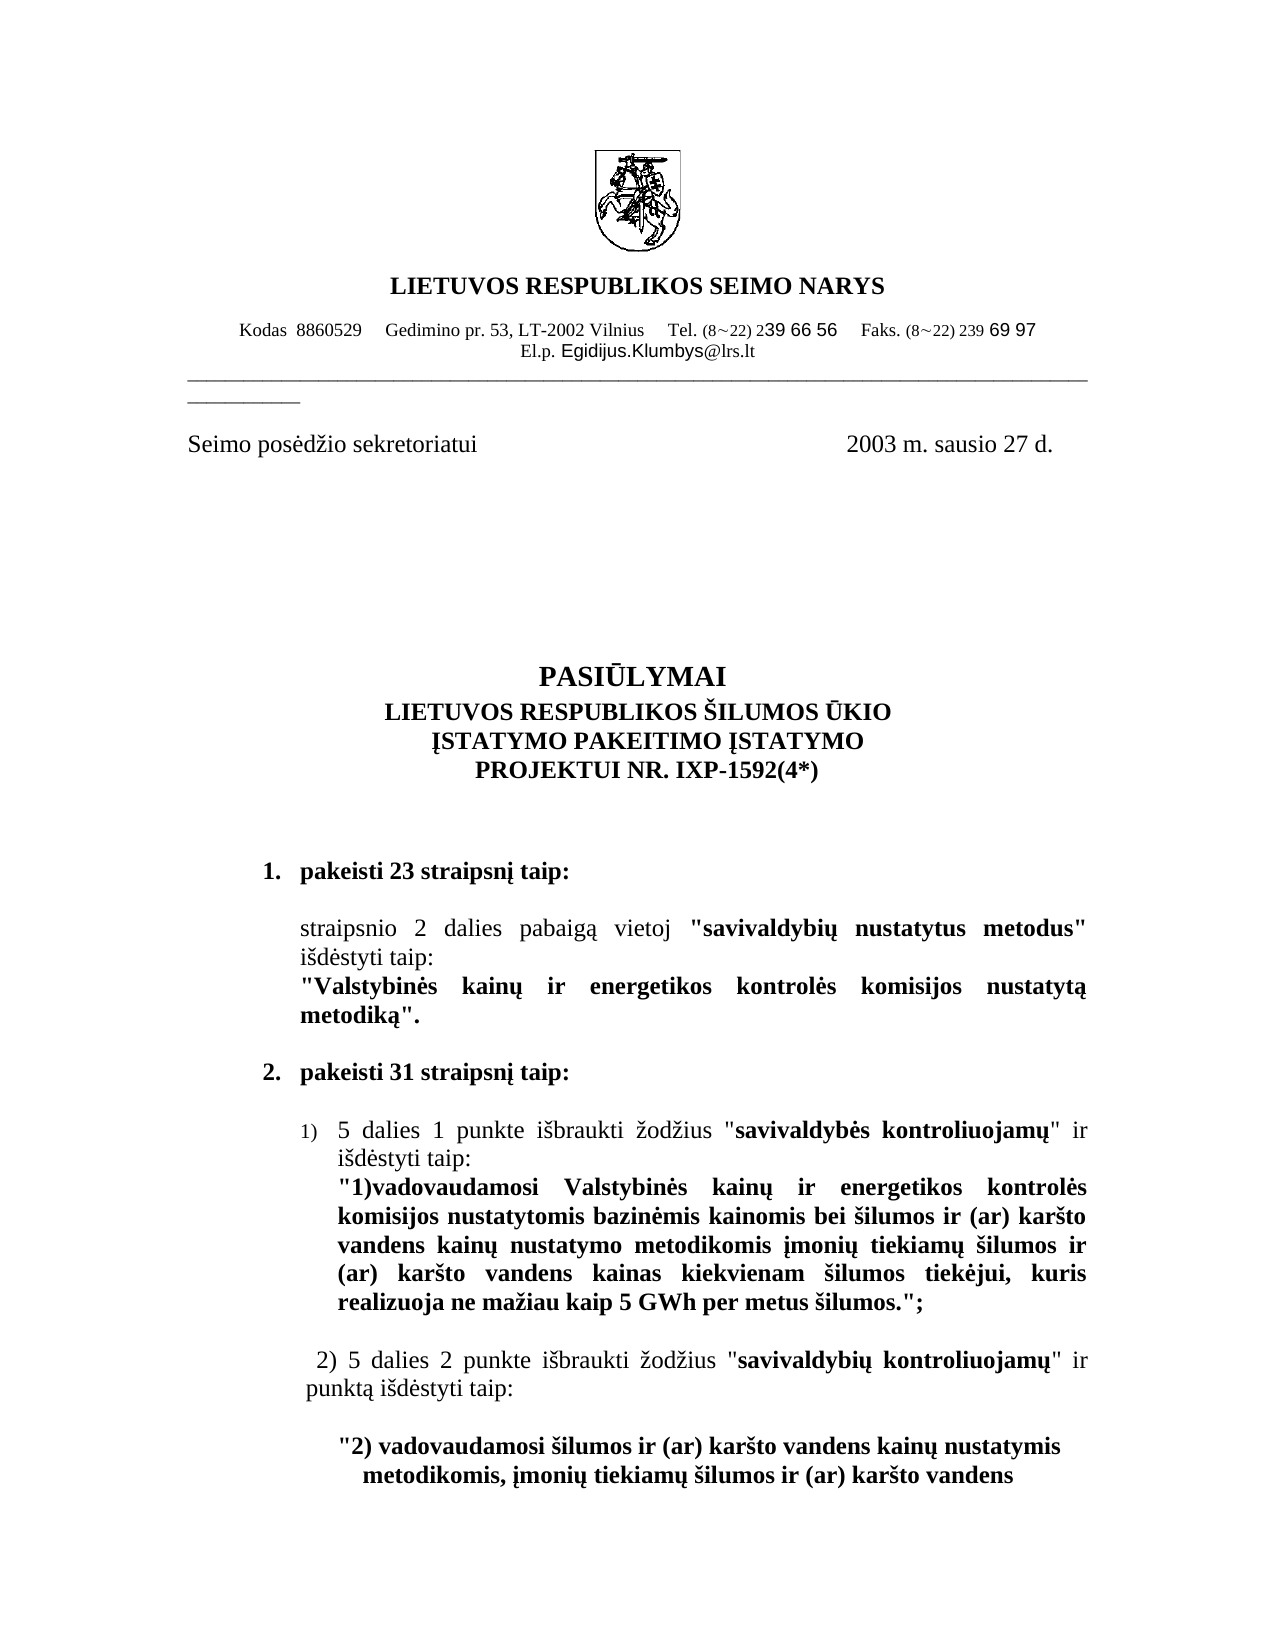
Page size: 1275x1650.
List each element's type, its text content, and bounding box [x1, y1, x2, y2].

text metodikomis, įmonių tiekiamų šilumos ir (ar) karšto vandens [306, 1460, 1087, 1488]
text "Valstybinės kainų ir energetikos kontrolės komisijos nustatytą metodiką". [300, 971, 1087, 1028]
text Kodas 8860529 Gedimino pr. 53, LT-2002 Vilnius Tel. (822) 239 66 56 Faks. (822) 239 69 97 [187, 319, 1087, 340]
text LIETUVOS RESPUBLIKOS SEIMO NARYS [187, 271, 1087, 299]
list 5 dalies 1 punkte išbraukti žodžius "savivaldybės kontroliuojamų" ir išdėstyti taip: [300, 1115, 1087, 1172]
subtitle PROJEKTUI NR. IXP-1592(4*) [187, 755, 1087, 784]
text ____________ [187, 381, 1087, 405]
subtitle LIETUVOS RESPUBLIKOS ŠILUMOS ŪKIO [187, 693, 1087, 726]
text "1)vadovaudamosi Valstybinės kainų ir energetikos kontrolės komisijos nustatytomis bazinėmis kainomis bei šilumos ir (ar) karšto vandens kainų nustatymo metodikomis įmonių tiekiamų šilumos ir (ar) karšto vandens kainas kiekvienam šilumos tiekėjui, kuris realizuoja ne mažiau kaip 5 GWh per metus šilumos."; [337, 1172, 1087, 1316]
text "2) vadovaudamosi šilumos ir (ar) karšto vandens kainų nustatymis [306, 1431, 1087, 1460]
text El.p. Egidijus.Klumbys@lrs.lt [187, 340, 1087, 362]
text ________________________________________________________________________________________________ [187, 362, 1087, 380]
text Seimo posėdžio sekretoriatui 2003 m. sausio 27 d. [187, 429, 1087, 458]
subtitle ĮSTATYMO PAKEITIMO ĮSTATYMO [187, 726, 1087, 755]
subtitle PASIŪLYMAI [487, 659, 1087, 693]
list pakeisti 23 straipsnį taip: [262, 856, 1087, 885]
text straipsnio 2 dalies pabaigą vietoj "savivaldybių nustatytus metodus" išdėstyti taip: [300, 913, 1087, 971]
list pakeisti 31 straipsnį taip: [262, 1057, 1087, 1086]
text 2) 5 dalies 2 punkte išbraukti žodžius "savivaldybių kontroliuojamų" ir punktą išdėstyti taip: [306, 1345, 1087, 1402]
